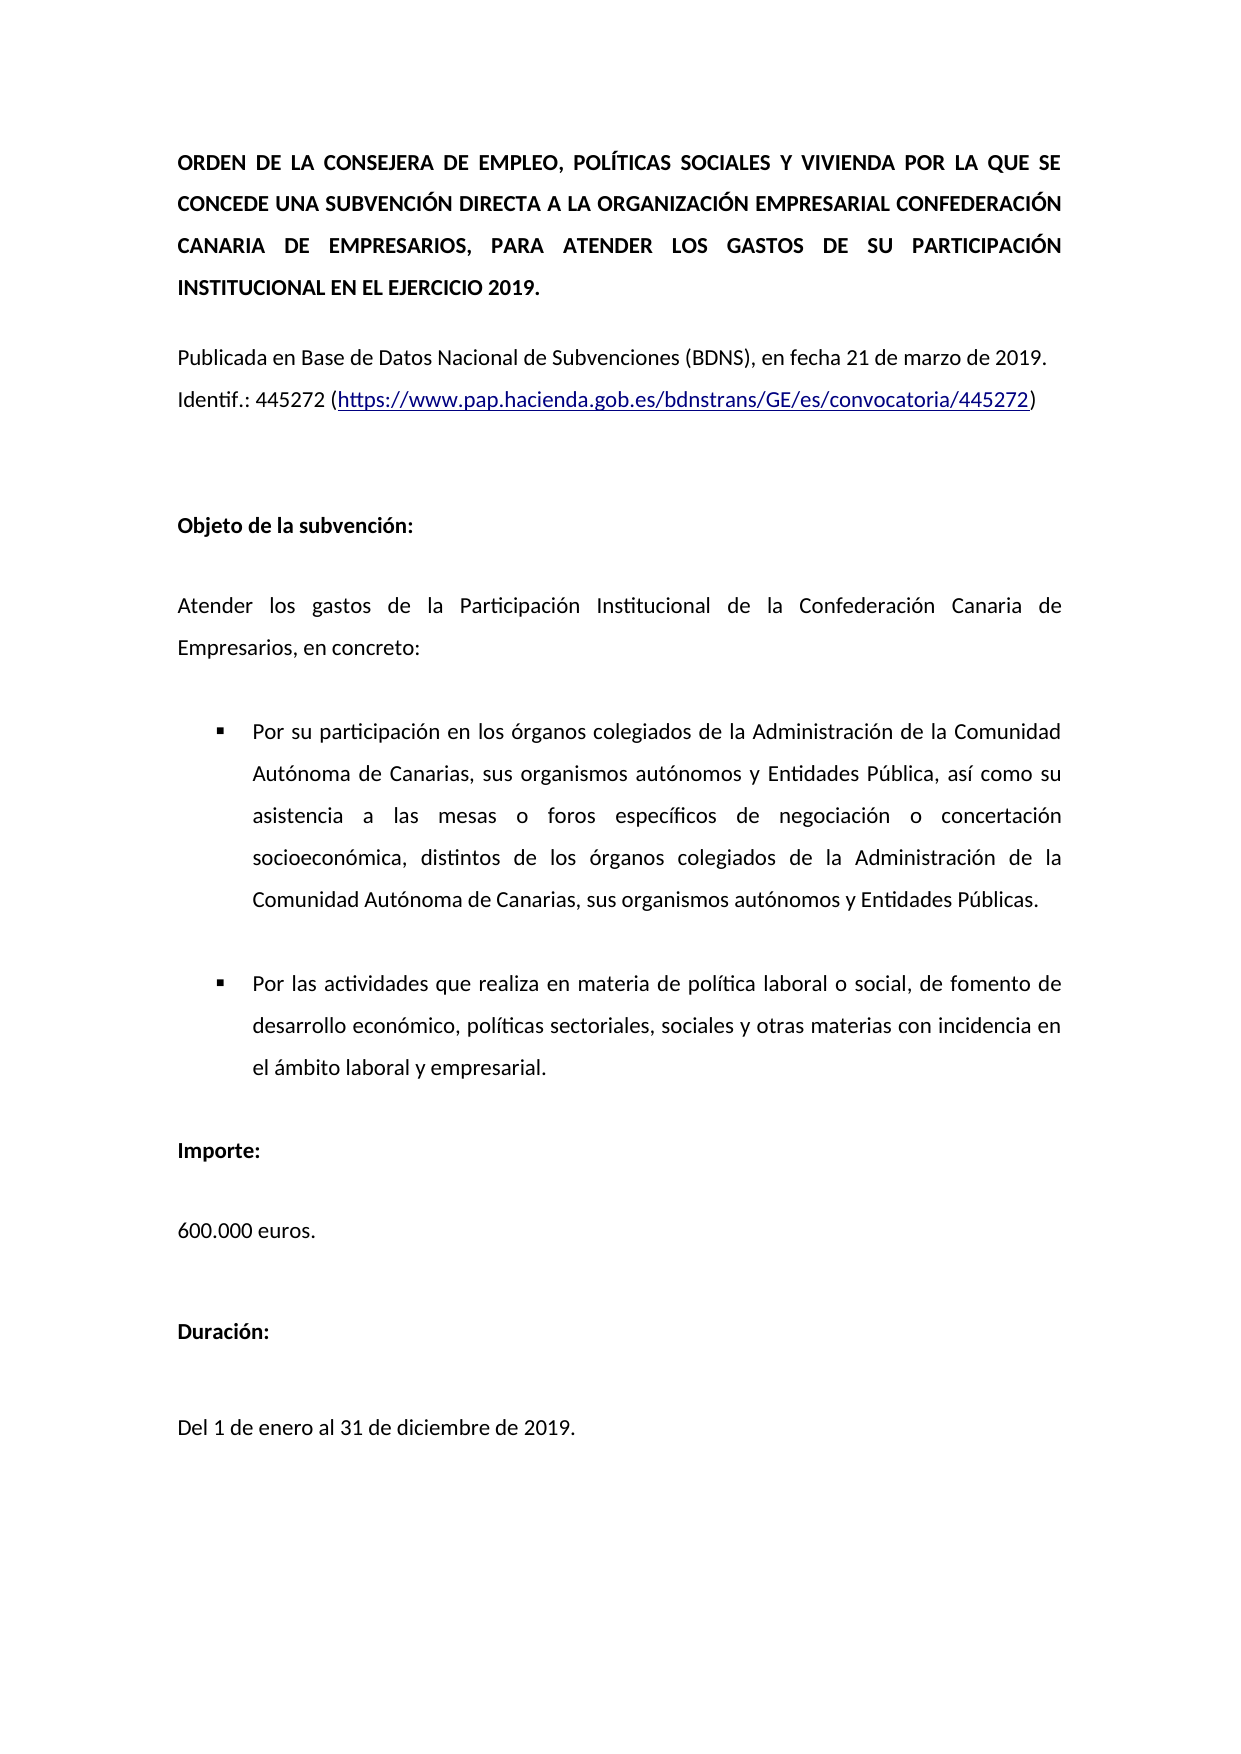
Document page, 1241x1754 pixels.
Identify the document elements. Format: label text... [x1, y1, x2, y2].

list Por las actividades que realiza en materia de política laboral o social, de fomento de desarrollo económico, políticas sectoriales, sociales y otras materias con incidencia en el ámbito laboral y empresarial. [215, 969, 1063, 1081]
text Objeto de la subvención: [177, 511, 1063, 539]
text Duración: [177, 1317, 1063, 1345]
text Del 1 de enero al 31 de diciembre de 2019. [177, 1413, 1063, 1441]
text 600.000 euros. [177, 1216, 1063, 1244]
text Importe: [177, 1137, 1063, 1165]
list Por su participación en los órganos colegiados de la Administración de la Comunidad Autónoma de Canarias, sus organismos autónomos y Entidades Pública, así como su asistencia a las mesas o foros específicos de negociación o concertación socioeconómica, distintos de los órganos colegiados de la Administración de la Comunidad Autónoma de Canarias, sus organismos autónomos y Entidades Públicas. [215, 717, 1063, 913]
text Publicada en Base de Datos Nacional de Subvenciones (BDNS), en fecha 21 de marzo de 2019. Identif.: 445272 (https://www.pap.hacienda.gob.es/bdnstrans/GE/es/convocatoria/445272) [177, 343, 1063, 413]
text ORDEN DE LA CONSEJERA DE EMPLEO, POLÍTICAS SOCIALES Y VIVIENDA POR LA QUE SE CONCEDE UNA SUBVENCIÓN DIRECTA A LA ORGANIZACIÓN EMPRESARIAL CONFEDERACIÓN CANARIA DE EMPRESARIOS, PARA ATENDER LOS GASTOS DE SU PARTICIPACIÓN INSTITUCIONAL EN EL EJERCICIO 2019. [177, 148, 1063, 302]
text Atender los gastos de la Participación Institucional de la Confederación Canaria de Empresarios, en concreto: [177, 591, 1063, 661]
